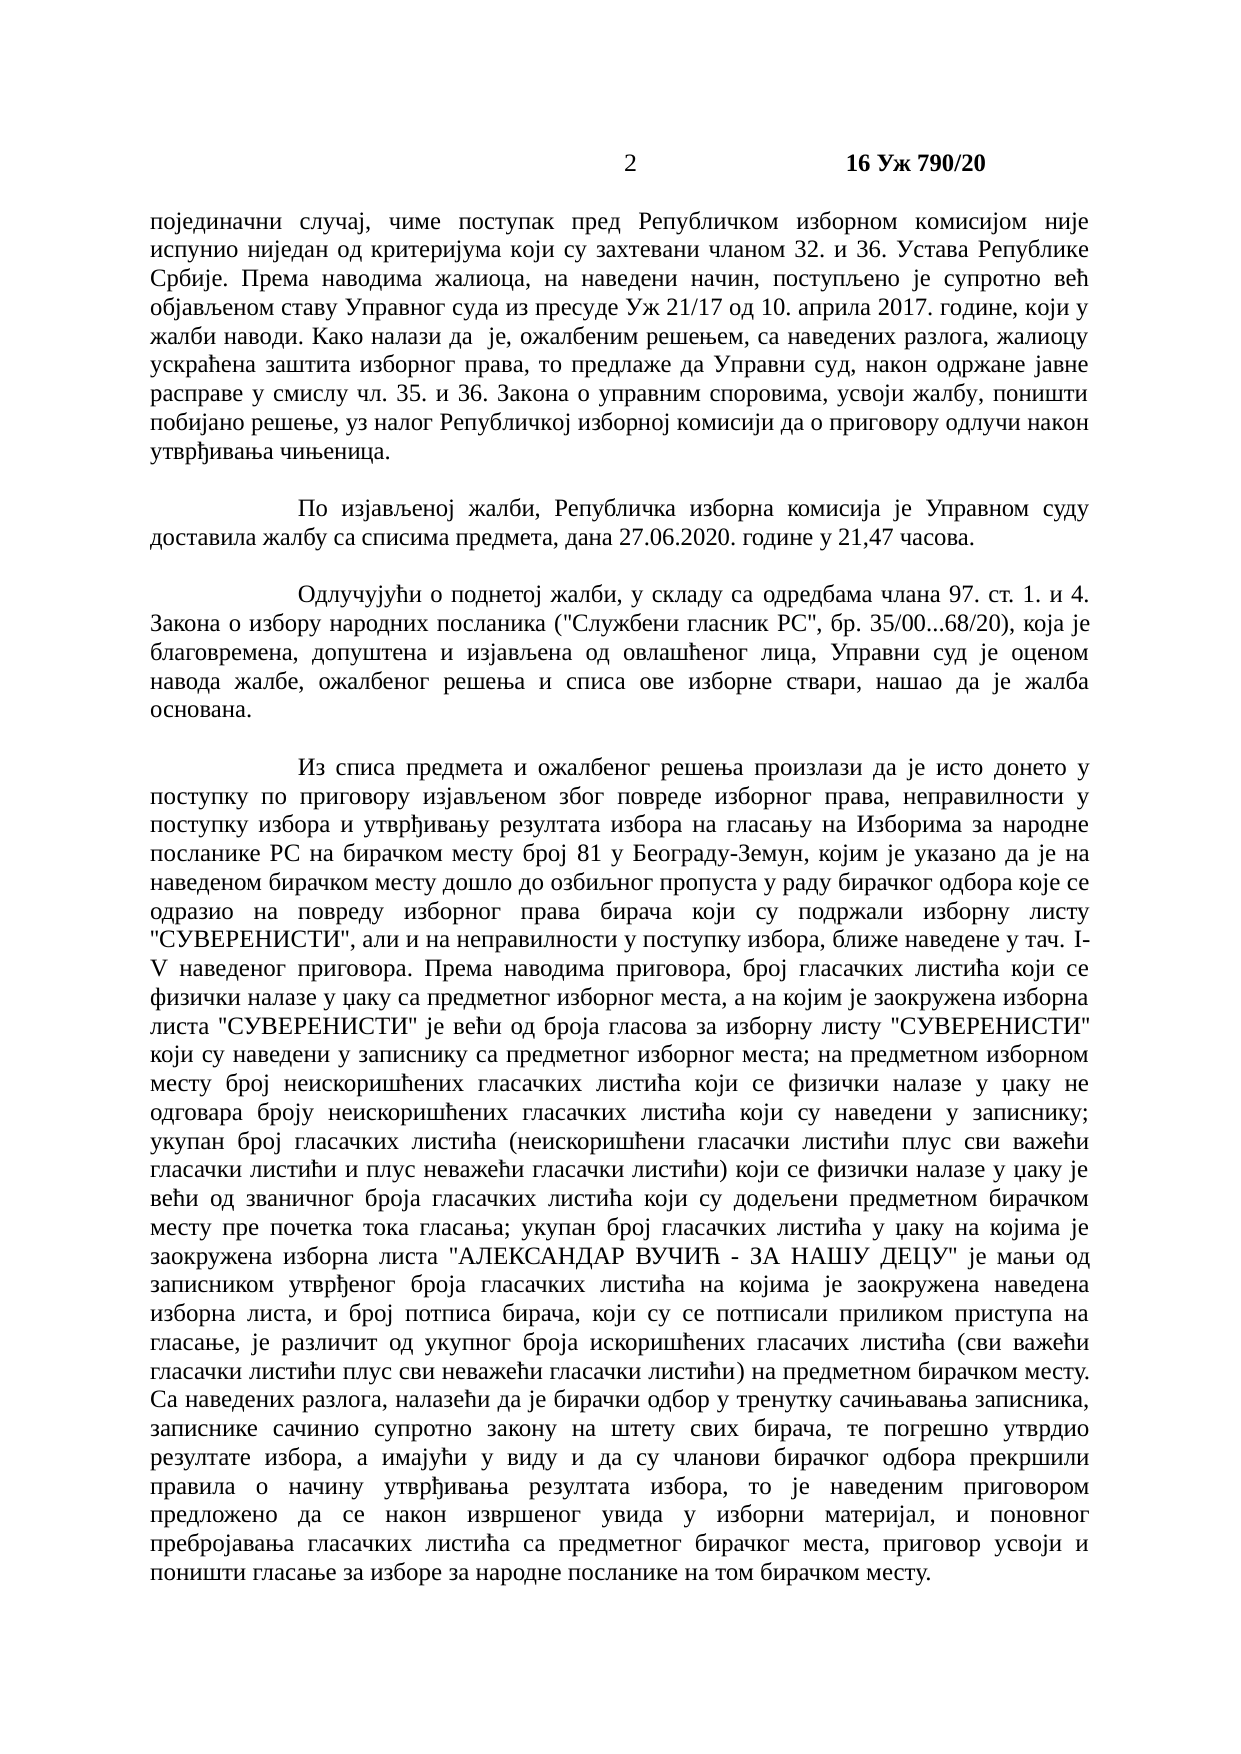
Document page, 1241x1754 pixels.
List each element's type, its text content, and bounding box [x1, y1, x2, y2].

text Из списа предмета и ожалбеног решења произлази да је исто донето у поступку по приговору изјављеном због повреде изборног права, неправилности у поступку избора и утврђивању резултата избора на гласању на Изборима за народне посланике РС на бирачком месту број 81 у Београду-Земун, којим је указано да је на наведеном бирачком месту дошло до озбиљног пропуста у раду бирачког одбора које се одразио на повреду изборног права бирача који су подржали изборну листу ''СУВЕРЕНИСТИ'', али и на неправилности у поступку избора, ближе наведене у тач. I-V наведеног приговора. Према наводима приговора, број гласачких листића који се физички налазе у џаку са предметног изборног места, а на којим је заокружена изборна листа ''СУВЕРЕНИСТИ'' је већи од броја гласова за изборну листу ''СУВЕРЕНИСТИ'' који су наведени у записнику са предметног изборног места; на предметном изборном месту број неискоришћених гласачких листића који се физички налазе у џаку не одговара броју неискоришћених гласачких листића који су наведени у записнику; укупан број гласачких листића (неискоришћени гласачки листићи плус сви важећи гласачки листићи и плус неважећи гласачки листићи) који се физички налазе у џаку је већи од званичног броја гласачких листића који су додељени предметном бирачком месту пре почетка тока гласања; укупан број гласачких листића у џаку на којима је заокружена изборна листа ''АЛЕКСАНДАР ВУЧИЋ - ЗА НАШУ ДЕЦУ'' је мањи од записником утврђеног броја гласачких листића на којима је заокружена наведена изборна листа, и број потписа бирача, који су се потписали приликом приступа на гласање, је различит од укупног броја искоришћених гласачих листића (сви важећи гласачки листићи плус сви неважећи гласачки листићи) на предметном бирачком месту. Са наведених разлога, налазећи да је бирачки одбор у тренутку сачињавања записника, записнике сачинио супротно закону на штету свих бирача, те погрешно утврдио резултате избора, а имајући у виду и да су чланови бирачког одбора прекршили правила о начину утврђивања резултата избора, то је наведеним приговором предложено да се након извршеног увида у изборни материјал, и поновног пребројавања гласачких листића са предметног бирачког места, приговор усвоји и поништи гласање за изборе за народне посланике на том бирачком месту. [150, 752, 1090, 1586]
text Одлучујући о поднетој жалби, у складу са одредбама члана 97. ст. 1. и 4. Закона о избору народних посланика (''Службени гласник РС'', бр. 35/00...68/20), која је благовремена, допуштена и изјављена од овлашћеног лица, Управни суд је оценом навода жалбе, ожалбеног решења и списа ове изборне ствари, нашао да је жалба основана. [150, 579, 1090, 723]
text По изјављеној жалби, Републичка изборна комисија је Управном суду доставила жалбу са списима предмета, дана 27.06.2020. године у 21,47 часова. [150, 493, 1090, 551]
text појединачни случај, чиме поступак пред Републичком изборном комисијом није испунио ниједан од критеријума који су захтевани чланом 32. и 36. Устава Републике Србије. Према наводима жалиоца, на наведени начин, поступљено је супротно већ објављеном ставу Управног суда из пресуде Уж 21/17 од 10. априла 2017. године, који у жалби наводи. Како налази да је, ожалбеним решењем, са наведених разлога, жалиоцу ускраћена заштита изборног права, то предлаже да Управни суд, након одржане јавне расправе у смислу чл. 35. и 36. Закона о управним споровима, усвоји жалбу, поништи побијано решење, уз налог Републичкој изборној комисији да о приговору одлучи након утврђивања чињеница. [150, 206, 1090, 464]
